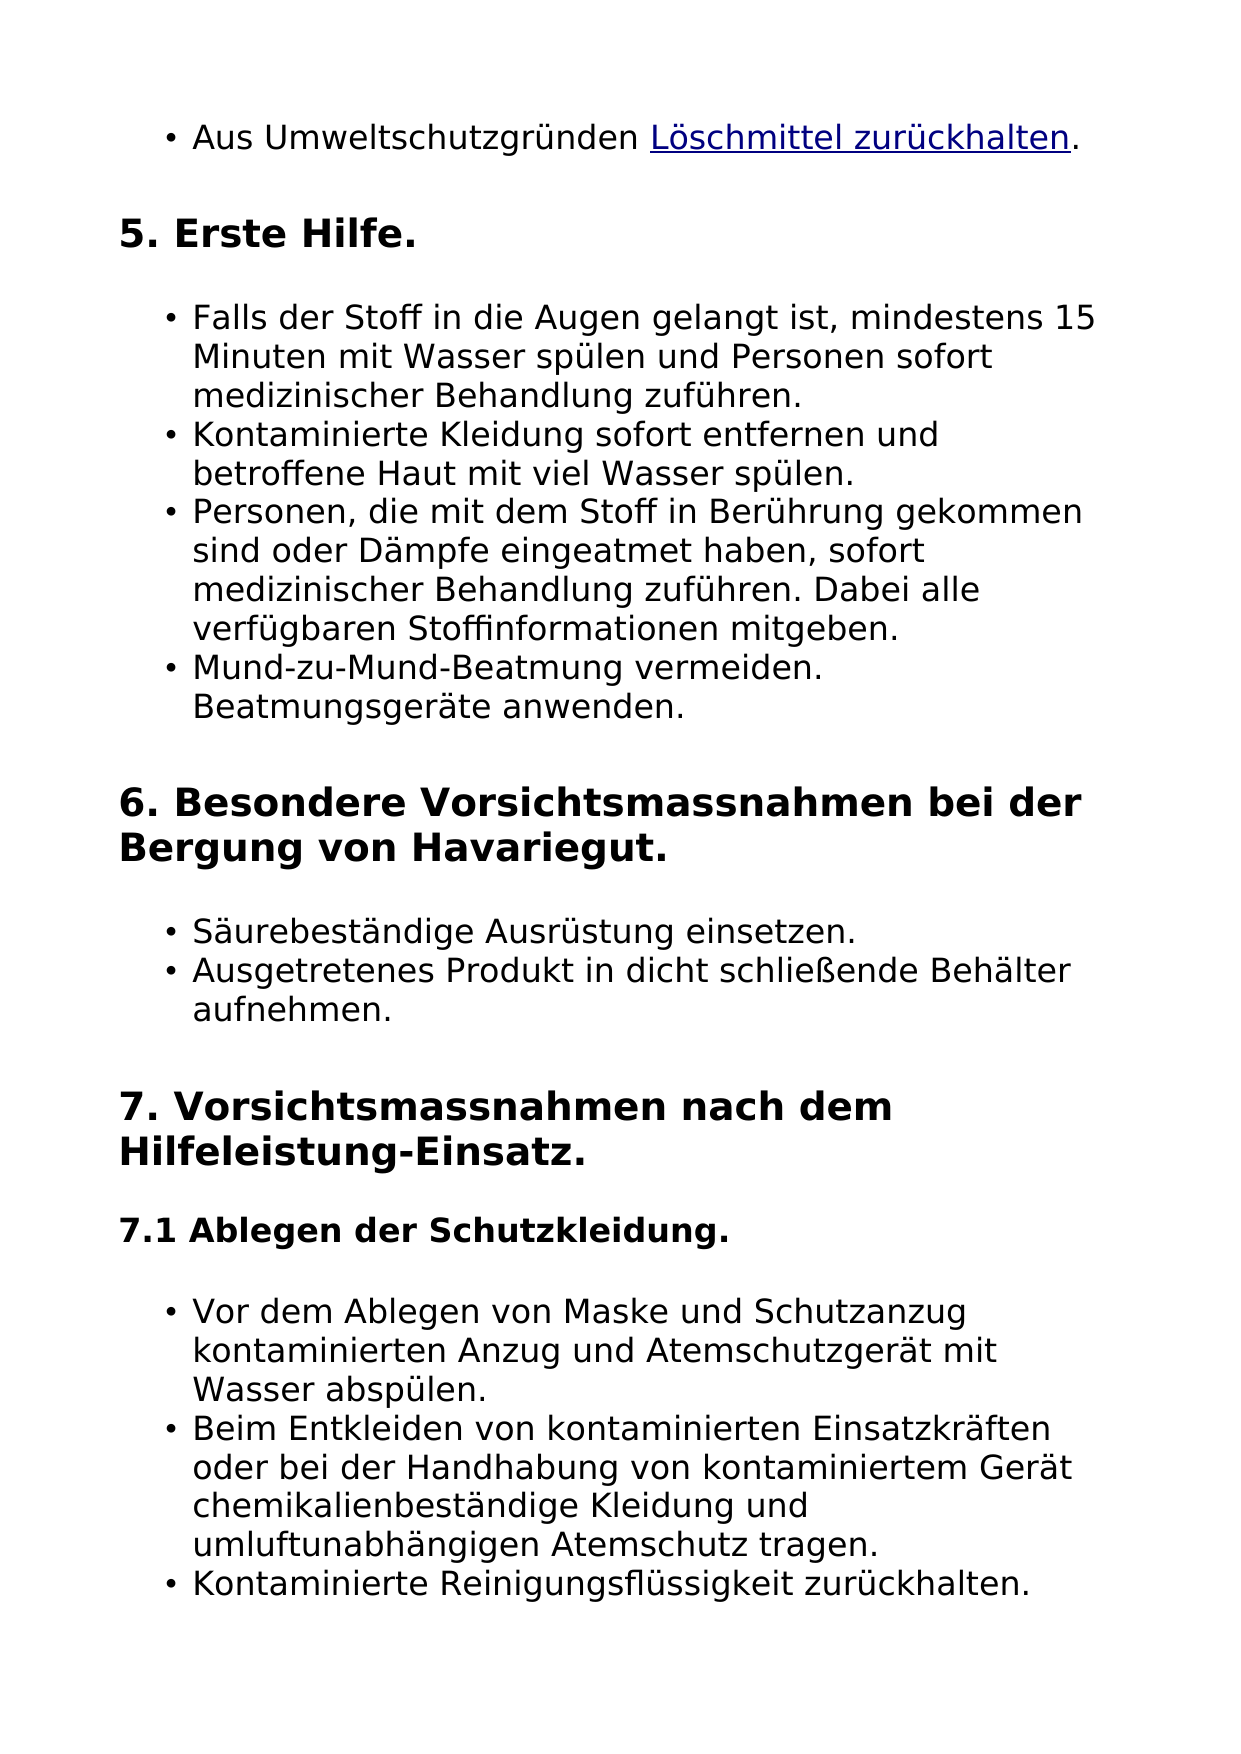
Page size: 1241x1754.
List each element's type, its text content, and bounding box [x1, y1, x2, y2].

list Vor dem Ablegen von Maske und Schutzanzug kontaminierten Anzug und Atemschutzgerät mit Wasser abspülen. [177, 1293, 1122, 1409]
list Beim Entkleiden von kontaminierten Einsatzkräften oder bei der Handhabung von kontaminiertem Gerät chemikalienbeständige Kleidung und umluftunabhängigen Atemschutz tragen. [177, 1409, 1122, 1565]
list Aus Umweltschutzgründen Löschmittel zurückhalten. [177, 118, 1122, 157]
list Falls der Stoff in die Augen gelangt ist, mindestens 15 Minuten mit Wasser spülen und Personen sofort medizinischer Behandlung zuführen. [177, 299, 1122, 415]
subtitle 7.1 Ablegen der Schutzkleidung. [118, 1212, 1122, 1251]
subtitle 7. Vorsichtsmassnahmen nach dem Hilfeleistung-Einsatz. [118, 1084, 1122, 1174]
list Kontaminierte Kleidung sofort entfernen und betroffene Haut mit viel Wasser spülen. [177, 415, 1122, 493]
list Ausgetretenes Produkt in dicht schließende Behälter aufnehmen. [177, 952, 1122, 1029]
list Mund-zu-Mund-Beatmung vermeiden. Beatmungsgeräte anwenden. [177, 648, 1122, 726]
list Personen, die mit dem Stoff in Berührung gekommen sind oder Dämpfe eingeatmet haben, sofort medizinischer Behandlung zuführen. Dabei alle verfügbaren Stoffinformationen mitgeben. [177, 493, 1122, 648]
subtitle 6. Besondere Vorsichtsmassnahmen bei der Bergung von Havariegut. [118, 781, 1122, 871]
subtitle 5. Erste Hilfe. [118, 211, 1122, 257]
list Säurebeständige Ausrüstung einsetzen. [177, 913, 1122, 952]
list Kontaminierte Reinigungsflüssigkeit zurückhalten. [177, 1565, 1122, 1603]
